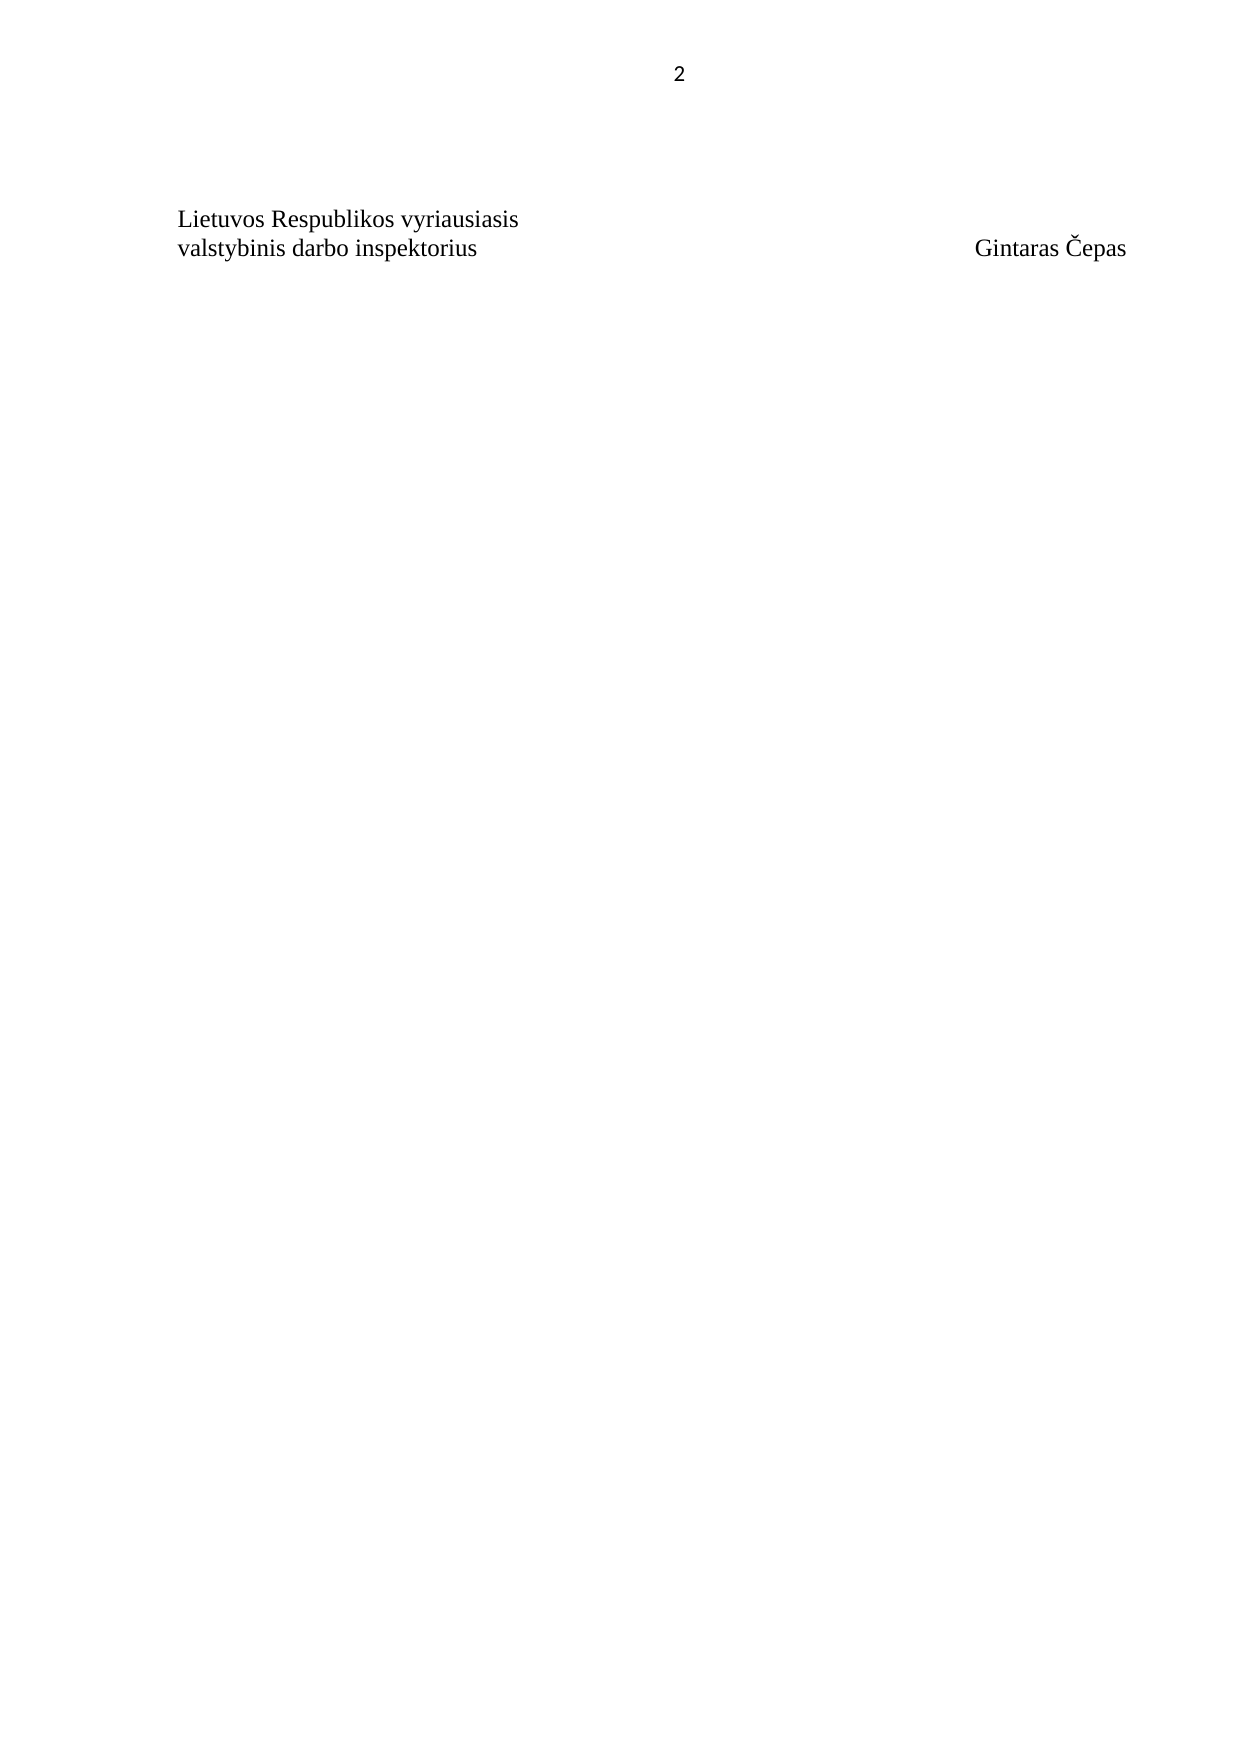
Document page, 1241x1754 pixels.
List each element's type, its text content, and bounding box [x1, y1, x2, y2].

text valstybinis darbo inspektorius Gintaras Čepas [177, 233, 1181, 262]
text Lietuvos Respublikos vyriausiasis [177, 204, 1181, 233]
